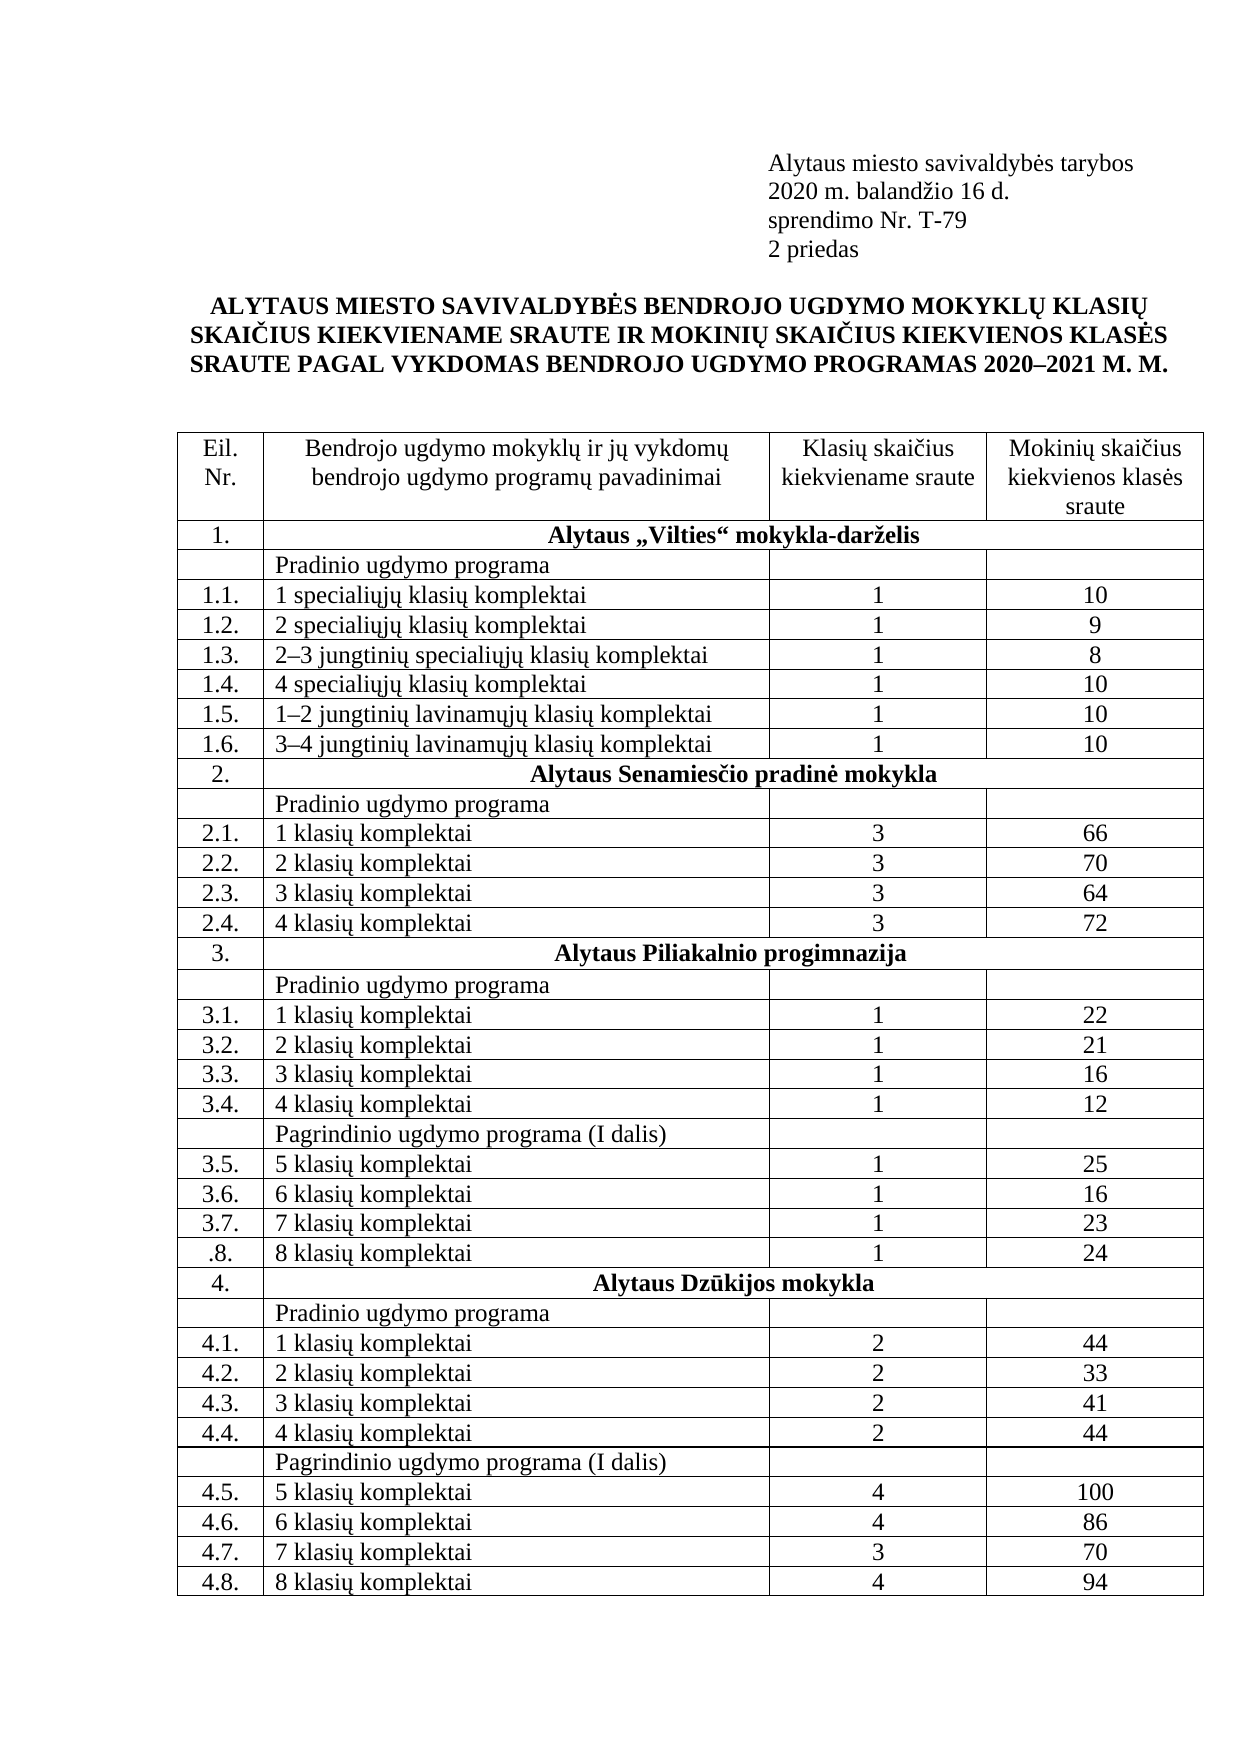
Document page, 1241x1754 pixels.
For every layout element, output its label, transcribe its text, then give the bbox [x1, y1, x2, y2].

table_cell 3. [178, 938, 263, 969]
table_cell 1.6. [178, 729, 263, 758]
table_cell 2 [770, 1328, 986, 1357]
table_cell 12 [987, 1089, 1203, 1118]
table_cell 41 [987, 1388, 1203, 1417]
table_cell 2.2. [178, 848, 263, 877]
table_cell 4.7. [178, 1537, 263, 1566]
table_cell 7 klasių komplektai [264, 1209, 769, 1237]
table_cell 1 [770, 1000, 986, 1029]
table_cell 1 [770, 610, 986, 639]
table_cell [987, 1448, 1203, 1476]
table_cell 1 klasių komplektai [264, 1328, 769, 1357]
table_cell 44 [987, 1328, 1203, 1357]
table_cell 4.4. [178, 1418, 263, 1446]
table_cell 1 [770, 1179, 986, 1207]
table_cell 1.2. [178, 610, 263, 639]
table_cell 22 [987, 1000, 1203, 1029]
table_cell Pradinio ugdymo programa [264, 550, 769, 579]
table_cell 3 [770, 1537, 986, 1566]
table_cell 72 [987, 908, 1203, 937]
text sprendimo Nr. T-79 [177, 205, 1181, 234]
table_cell Pagrindinio ugdymo programa (I dalis) [264, 1119, 769, 1148]
table_cell 2.4. [178, 908, 263, 937]
table_cell 24 [987, 1238, 1203, 1267]
table_cell [178, 1448, 263, 1476]
table_cell 1 klasių komplektai [264, 1000, 769, 1029]
table_cell [770, 1299, 986, 1327]
table_cell 1 [770, 1238, 986, 1267]
table_cell 3.7. [178, 1209, 263, 1237]
table_cell 3 [770, 908, 986, 937]
text ALYTAUS MIESTO SAVIVALDYBĖS BENDROJO UGDYMO MOKYKLŲ KLASIŲ SKAIČIUS KIEKVIENAME SRAUTE IR MOKINIŲ SKAIČIUS KIEKVIENOS KLASĖS SRAUTE PAGAL VYKDOMAS BENDROJO UGDYMO PROGRAMAS 2020–2021 M. M. [177, 291, 1181, 378]
table_header Klasių skaičius kiekviename sraute [770, 433, 986, 519]
table_cell [178, 1119, 263, 1148]
table_cell Alytaus Senamiesčio pradinė mokykla [264, 759, 1203, 788]
table_cell 4 [770, 1567, 986, 1595]
table_cell [770, 1448, 986, 1476]
table_cell 3 klasių komplektai [264, 1388, 769, 1417]
table_cell 10 [987, 580, 1203, 609]
table_cell [178, 1299, 263, 1327]
table_cell 2 [770, 1358, 986, 1387]
table_cell 1 [770, 1209, 986, 1237]
table_cell 1.1. [178, 580, 263, 609]
table_cell 4 specialiųjų klasių komplektai [264, 670, 769, 698]
table_cell 1 [770, 699, 986, 728]
table_cell 3 [770, 878, 986, 907]
table_cell 3 klasių komplektai [264, 878, 769, 907]
table_cell 2.3. [178, 878, 263, 907]
table_cell 10 [987, 729, 1203, 758]
table_cell 70 [987, 848, 1203, 877]
table_cell 2 klasių komplektai [264, 1358, 769, 1387]
table_cell [987, 550, 1203, 579]
table_cell Pradinio ugdymo programa [264, 970, 769, 999]
table_cell Pradinio ugdymo programa [264, 1299, 769, 1327]
table_cell 3.3. [178, 1060, 263, 1088]
table_cell 10 [987, 699, 1203, 728]
table_cell 70 [987, 1537, 1203, 1566]
table_cell [178, 970, 263, 999]
table_cell [770, 789, 986, 817]
table_cell 1 [770, 580, 986, 609]
table_cell 3.6. [178, 1179, 263, 1207]
table_cell 100 [987, 1477, 1203, 1506]
table_header Eil. Nr. [178, 433, 263, 519]
table_cell 1 [770, 640, 986, 668]
table_cell [987, 970, 1203, 999]
text 2020 m. balandžio 16 d. [177, 176, 1181, 205]
table_cell [178, 789, 263, 817]
table_cell 1.5. [178, 699, 263, 728]
table_cell [987, 1299, 1203, 1327]
table_cell .8. [178, 1238, 263, 1267]
table_cell 2.1. [178, 819, 263, 847]
table_cell 4.6. [178, 1507, 263, 1536]
table_cell 1.3. [178, 640, 263, 668]
table_cell 10 [987, 670, 1203, 698]
table_cell Alytaus „Vilties“ mokykla-darželis [264, 521, 1203, 549]
table_cell Pradinio ugdymo programa [264, 789, 769, 817]
table_cell Alytaus Piliakalnio progimnazija [264, 938, 1203, 969]
table_cell 4.2. [178, 1358, 263, 1387]
table_cell 4 [770, 1507, 986, 1536]
table_cell 3 [770, 819, 986, 847]
table_cell 1. [178, 521, 263, 549]
table_cell 8 [987, 640, 1203, 668]
table_header Bendrojo ugdymo mokyklų ir jų vykdomų bendrojo ugdymo programų pavadinimai [264, 433, 769, 519]
table_cell 1 [770, 670, 986, 698]
table_cell 2 klasių komplektai [264, 848, 769, 877]
table_cell 8 klasių komplektai [264, 1567, 769, 1595]
table_header Mokinių skaičius kiekvienos klasės sraute [987, 433, 1203, 519]
table_cell 3 klasių komplektai [264, 1060, 769, 1088]
table_cell 4 [770, 1477, 986, 1506]
text 2 priedas [177, 234, 1181, 263]
table_cell 3.1. [178, 1000, 263, 1029]
table_cell 4.5. [178, 1477, 263, 1506]
table_cell 2 specialiųjų klasių komplektai [264, 610, 769, 639]
table_cell 86 [987, 1507, 1203, 1536]
table_cell 3.5. [178, 1149, 263, 1178]
table_cell Pagrindinio ugdymo programa (I dalis) [264, 1448, 769, 1476]
table_cell 16 [987, 1179, 1203, 1207]
table_cell 1.4. [178, 670, 263, 698]
table_cell 66 [987, 819, 1203, 847]
table_cell 4 klasių komplektai [264, 1418, 769, 1446]
table_cell [770, 550, 986, 579]
table_cell 4 klasių komplektai [264, 1089, 769, 1118]
table_cell 16 [987, 1060, 1203, 1088]
table_cell 4.1. [178, 1328, 263, 1357]
text Alytaus miesto savivaldybės tarybos [177, 148, 1181, 176]
table_cell 8 klasių komplektai [264, 1238, 769, 1267]
table_cell 2–3 jungtinių specialiųjų klasių komplektai [264, 640, 769, 668]
table_cell [987, 789, 1203, 817]
table_cell 6 klasių komplektai [264, 1179, 769, 1207]
table_cell 2. [178, 759, 263, 788]
table_cell 1 [770, 1089, 986, 1118]
table_cell 21 [987, 1030, 1203, 1058]
table_cell Alytaus Dzūkijos mokykla [264, 1268, 1203, 1297]
table_cell 1 [770, 1060, 986, 1088]
table_cell 2 [770, 1418, 986, 1446]
table_cell 4.3. [178, 1388, 263, 1417]
table_cell 7 klasių komplektai [264, 1537, 769, 1566]
table_cell [770, 970, 986, 999]
table_cell 1 [770, 1149, 986, 1178]
table_cell 1 [770, 729, 986, 758]
table_cell 5 klasių komplektai [264, 1149, 769, 1178]
table_cell 3–4 jungtinių lavinamųjų klasių komplektai [264, 729, 769, 758]
table_cell 6 klasių komplektai [264, 1507, 769, 1536]
table_cell 23 [987, 1209, 1203, 1237]
table_cell 1 klasių komplektai [264, 819, 769, 847]
table_cell 94 [987, 1567, 1203, 1595]
table_cell 25 [987, 1149, 1203, 1178]
table_cell 64 [987, 878, 1203, 907]
table_cell 9 [987, 610, 1203, 639]
table_cell 5 klasių komplektai [264, 1477, 769, 1506]
table_cell 33 [987, 1358, 1203, 1387]
table_cell [178, 550, 263, 579]
table_cell 1 [770, 1030, 986, 1058]
table_cell 4.8. [178, 1567, 263, 1595]
table_cell 3.4. [178, 1089, 263, 1118]
table_cell 4 klasių komplektai [264, 908, 769, 937]
table_cell 3.2. [178, 1030, 263, 1058]
table_cell [987, 1119, 1203, 1148]
table_cell 3 [770, 848, 986, 877]
table_cell 1–2 jungtinių lavinamųjų klasių komplektai [264, 699, 769, 728]
table_cell [770, 1119, 986, 1148]
table_cell 44 [987, 1418, 1203, 1446]
table_cell 1 specialiųjų klasių komplektai [264, 580, 769, 609]
table_cell 2 klasių komplektai [264, 1030, 769, 1058]
table_cell 2 [770, 1388, 986, 1417]
table_cell 4. [178, 1268, 263, 1297]
